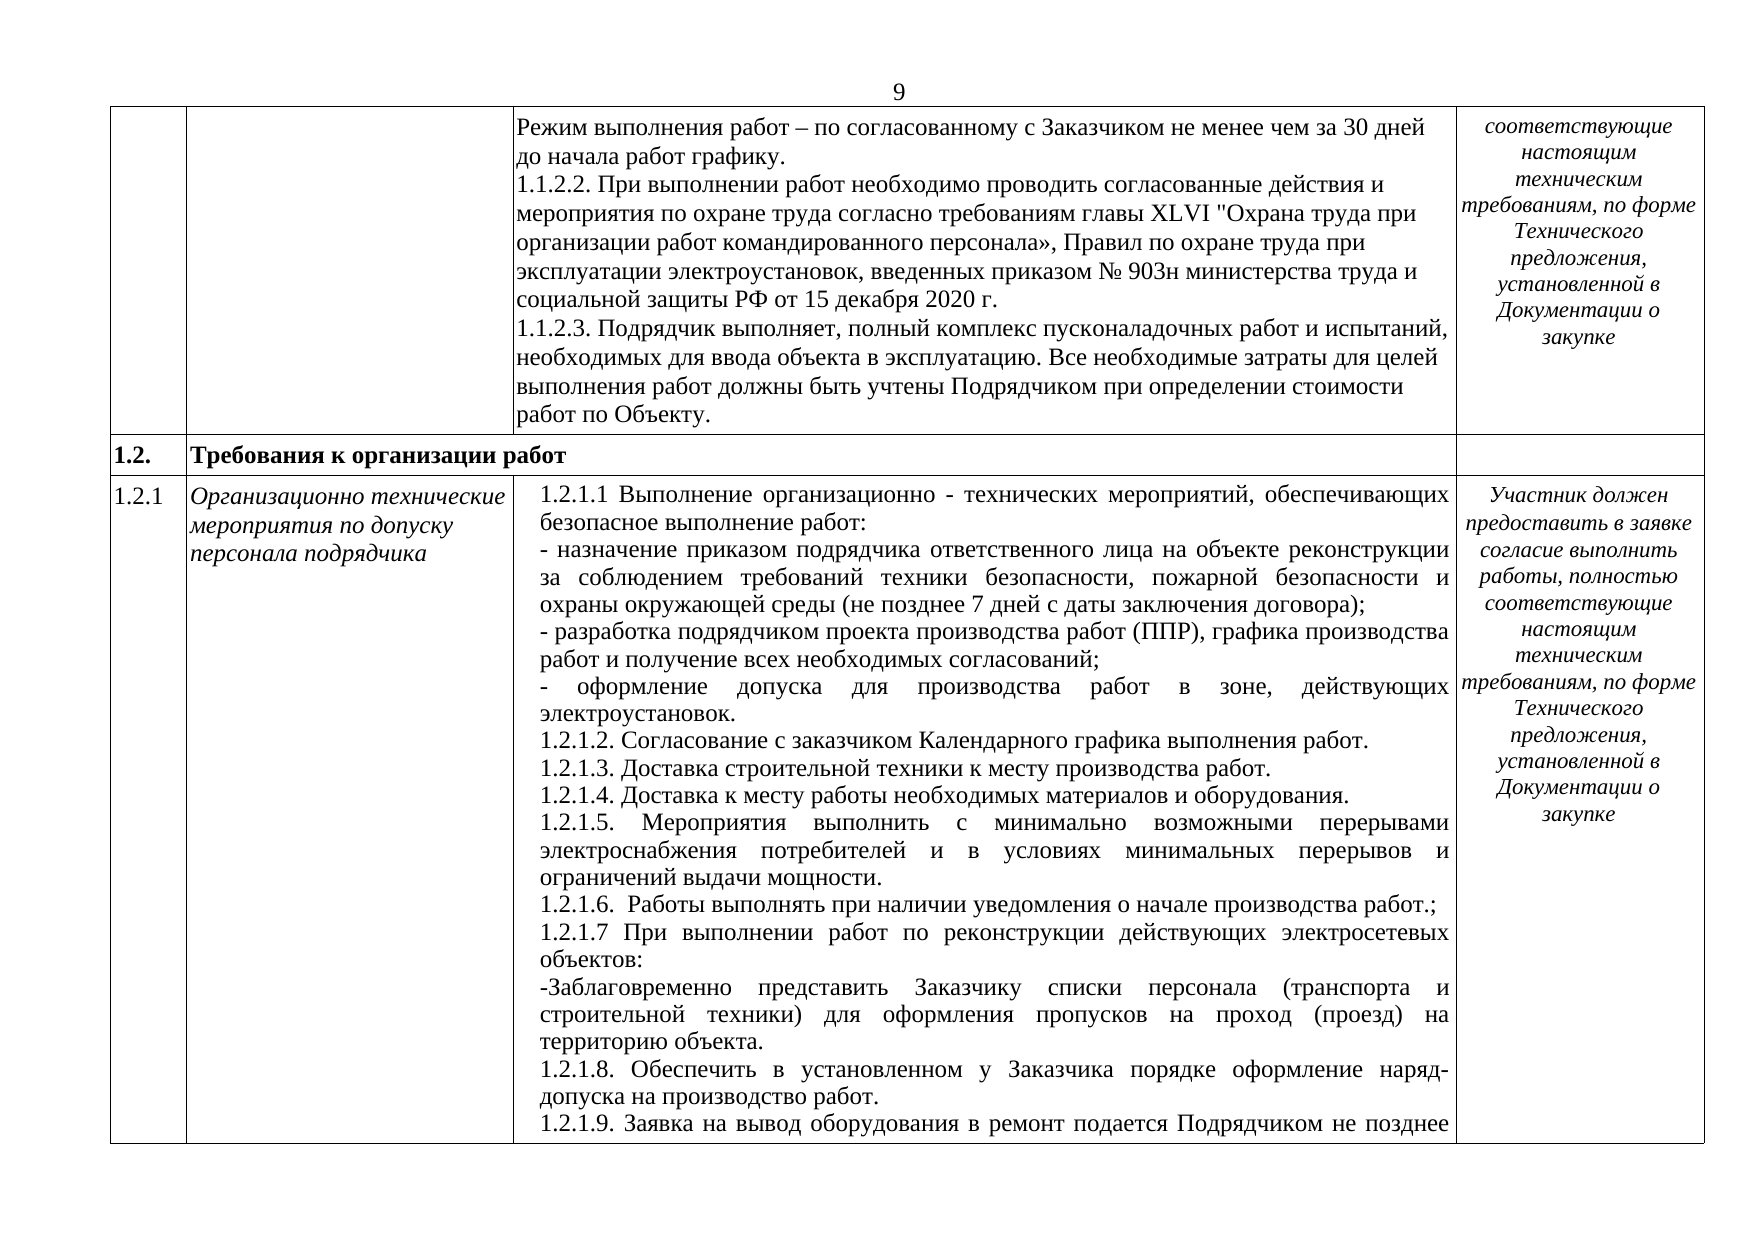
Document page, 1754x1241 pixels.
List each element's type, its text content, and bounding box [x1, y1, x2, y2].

table_cell Требования к организации работ [187, 435, 1456, 475]
table_cell [111, 107, 186, 434]
table_cell Организационно технические мероприятия по допуску персонала подрядчика [187, 476, 513, 1143]
table_cell [187, 107, 513, 434]
table_cell Режим выполнения работ – по согласованному с Заказчиком не менее чем за 30 дней до начала работ графику. 1.1.2.2. При выполнении работ необходимо проводить согласованные действия и мероприятия по охране труда согласно требованиям главы XLVI "Охрана труда при организации работ командированного персонала», Правил по охране труда при эксплуатации электроустановок, введенных приказом № 903н министерства труда и социальной защиты РФ от 15 декабря 2020 г. 1.1.2.3. Подрядчик выполняет, полный комплекс пусконаладочных работ и испытаний, необходимых для ввода объекта в эксплуатацию. Все необходимые затраты для целей выполнения работ должны быть учтены Подрядчиком при определении стоимости работ по Объекту. [514, 107, 1456, 434]
table_cell 1.2.1.1 Выполнение организационно - технических мероприятий, обеспечивающих безопасное выполнение работ: - назначение приказом подрядчика ответственного лица на объекте реконструкции за соблюдением требований техники безопасности, пожарной безопасности и охраны окружающей среды (не позднее 7 дней с даты заключения договора); - разработка подрядчиком проекта производства работ (ППР), графика производства работ и получение всех необходимых согласований; - оформление допуска для производства работ в зоне, действующих электроустановок. 1.2.1.2. Согласование с заказчиком Календарного графика выполнения работ. 1.2.1.3. Доставка строительной техники к месту производства работ. 1.2.1.4. Доставка к месту работы необходимых материалов и оборудования. 1.2.1.5. Мероприятия выполнить с минимально возможными перерывами электроснабжения потребителей и в условиях минимальных перерывов и ограничений выдачи мощности. 1.2.1.6. Работы выполнять при наличии уведомления о начале производства работ.; 1.2.1.7 При выполнении работ по реконструкции действующих электросетевых объектов: -Заблаговременно представить Заказчику списки персонала (транспорта и строительной техники) для оформления пропусков на проход (проезд) на территорию объекта. 1.2.1.8. Обеспечить в установленном у Заказчика порядке оформление наряд-допуска на производство работ. 1.2.1.9. Заявка на вывод оборудования в ремонт подается Подрядчиком не позднее [514, 476, 1456, 1143]
table_cell соответствующие настоящим техническим требованиям, по форме Технического предложения, установленной в Документации о закупке [1457, 107, 1704, 434]
table_cell 1.2.1 [111, 476, 186, 1143]
table_cell 1.2. [111, 435, 186, 475]
table_cell [1457, 435, 1704, 475]
table_cell Участник должен предоставить в заявке согласие выполнить работы, полностью соответствующие настоящим техническим требованиям, по форме Технического предложения, установленной в Документации о закупке [1457, 476, 1704, 1143]
